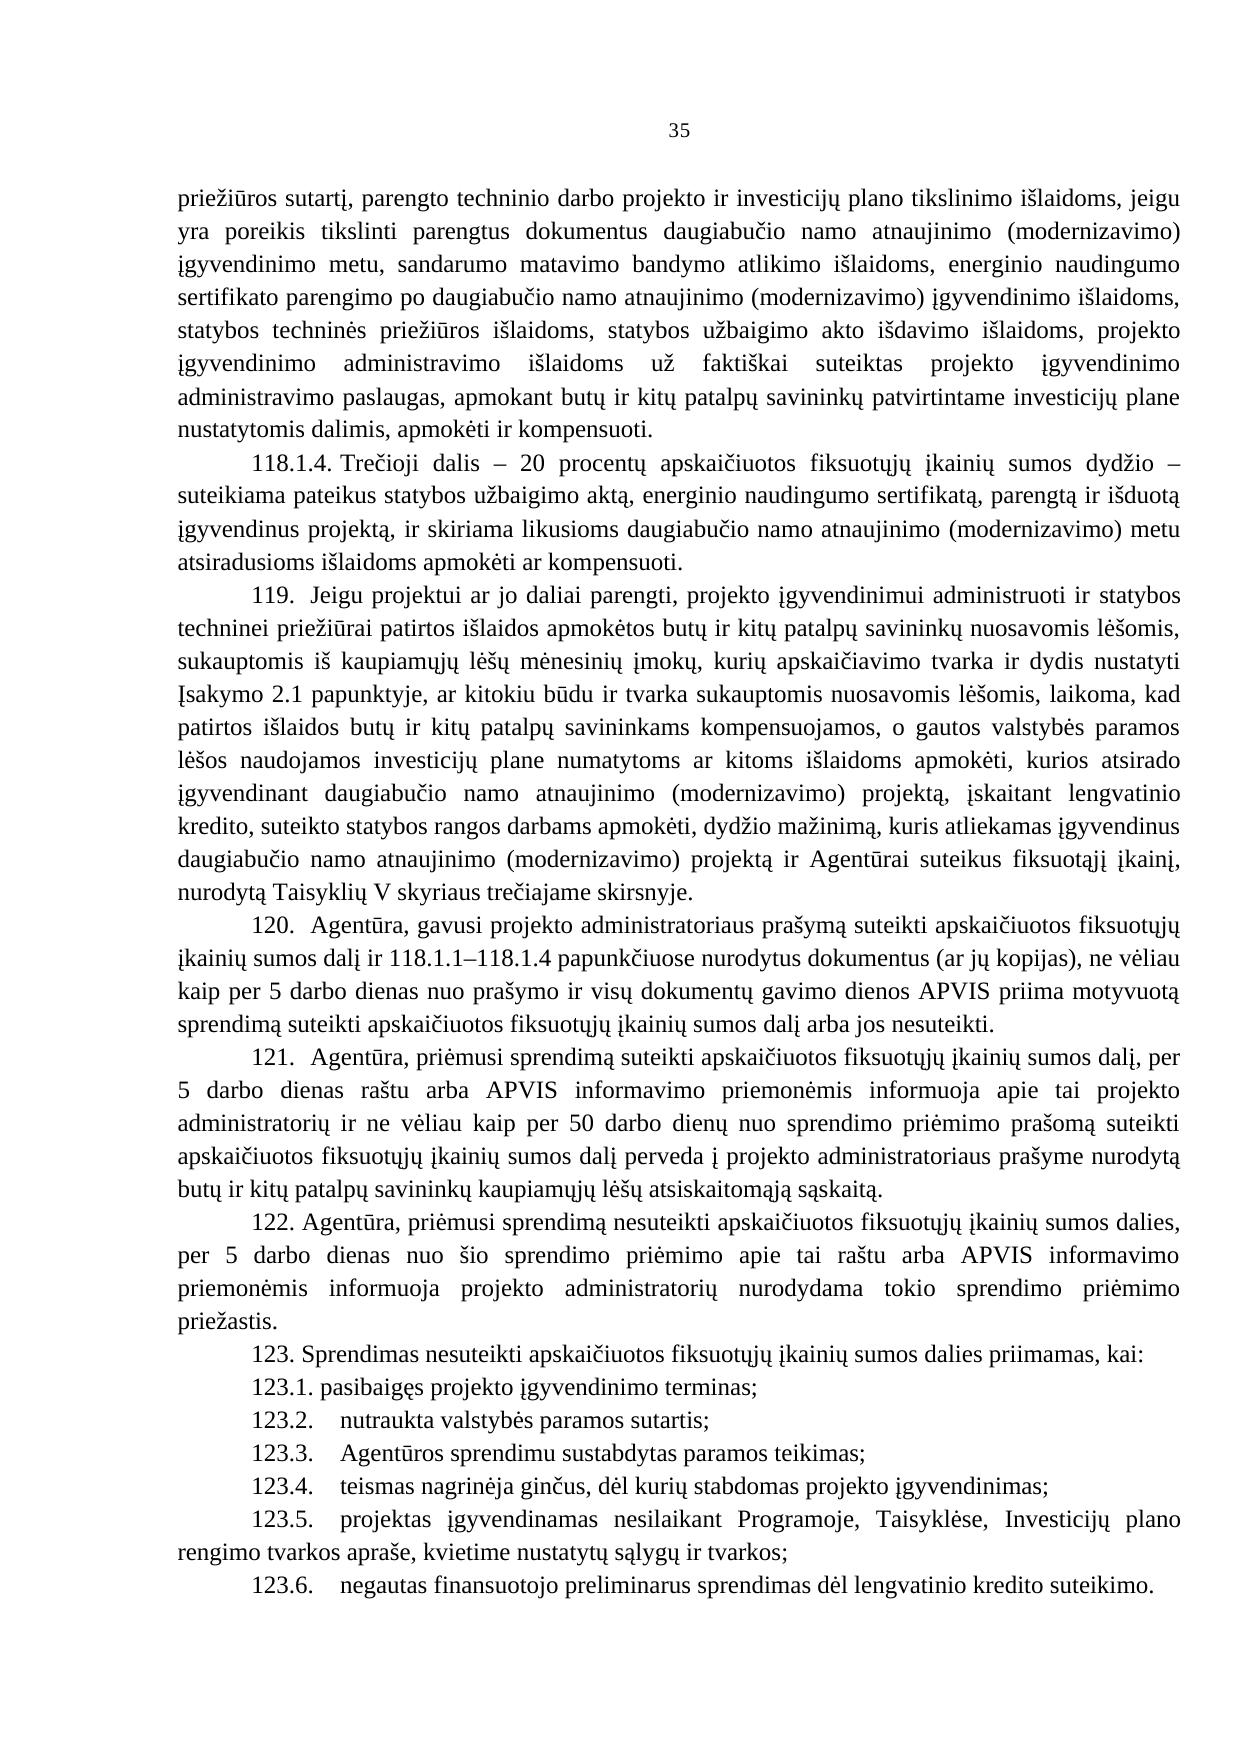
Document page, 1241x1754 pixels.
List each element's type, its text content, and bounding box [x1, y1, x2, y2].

text 122. Agentūra, priėmusi sprendimą nesuteikti apskaičiuotos fiksuotųjų įkainių sumos dalies, per 5 darbo dienas nuo šio sprendimo priėmimo apie tai raštu arba APVIS informavimo priemonėmis informuoja projekto administratorių nurodydama tokio sprendimo priėmimo priežastis. [177, 1207, 1181, 1335]
text 121. Agentūra, priėmusi sprendimą suteikti apskaičiuotos fiksuotųjų įkainių sumos dalį, per 5 darbo dienas raštu arba APVIS informavimo priemonėmis informuoja apie tai projekto administratorių ir ne vėliau kaip per 50 darbo dienų nuo sprendimo priėmimo prašomą suteikti apskaičiuotos fiksuotųjų įkainių sumos dalį perveda į projekto administratoriaus prašyme nurodytą butų ir kitų patalpų savininkų kaupiamųjų lėšų atsiskaitomąją sąskaitą. [177, 1042, 1181, 1203]
text 123.2. nutraukta valstybės paramos sutartis; [177, 1405, 1181, 1434]
text 123.4. teismas nagrinėja ginčus, dėl kurių stabdomas projekto įgyvendinimas; [177, 1471, 1181, 1500]
text 123.5. projektas įgyvendinamas nesilaikant Programoje, Taisyklėse, Investicijų plano rengimo tvarkos apraše, kvietime nustatytų sąlygų ir tvarkos; [177, 1504, 1181, 1566]
text 119. Jeigu projektui ar jo daliai parengti, projekto įgyvendinimui administruoti ir statybos techninei priežiūrai patirtos išlaidos apmokėtos butų ir kitų patalpų savininkų nuosavomis lėšomis, sukauptomis iš kaupiamųjų lėšų mėnesinių įmokų, kurių apskaičiavimo tvarka ir dydis nustatyti Įsakymo 2.1 papunktyje, ar kitokiu būdu ir tvarka sukauptomis nuosavomis lėšomis, laikoma, kad patirtos išlaidos butų ir kitų patalpų savininkams kompensuojamos, o gautos valstybės paramos lėšos naudojamos investicijų plane numatytoms ar kitoms išlaidoms apmokėti, kurios atsirado įgyvendinant daugiabučio namo atnaujinimo (modernizavimo) projektą, įskaitant lengvatinio kredito, suteikto statybos rangos darbams apmokėti, dydžio mažinimą, kuris atliekamas įgyvendinus daugiabučio namo atnaujinimo (modernizavimo) projektą ir Agentūrai suteikus fiksuotąjį įkainį, nurodytą Taisyklių V skyriaus trečiajame skirsnyje. [177, 580, 1181, 906]
text 123.3. Agentūros sprendimu sustabdytas paramos teikimas; [177, 1438, 1181, 1467]
text 118.1.4. Trečioji dalis – 20 procentų apskaičiuotos fiksuotųjų įkainių sumos dydžio – suteikiama pateikus statybos užbaigimo aktą, energinio naudingumo sertifikatą, parengtą ir išduotą įgyvendinus projektą, ir skiriama likusioms daugiabučio namo atnaujinimo (modernizavimo) metu atsiradusioms išlaidoms apmokėti ar kompensuoti. [177, 448, 1181, 575]
text 123.1. pasibaigęs projekto įgyvendinimo terminas; [177, 1372, 1181, 1401]
text 123.6. negautas finansuotojo preliminarus sprendimas dėl lengvatinio kredito suteikimo. [177, 1570, 1181, 1599]
text priežiūros sutartį, parengto techninio darbo projekto ir investicijų plano tikslinimo išlaidoms, jeigu yra poreikis tikslinti parengtus dokumentus daugiabučio namo atnaujinimo (modernizavimo) įgyvendinimo metu, sandarumo matavimo bandymo atlikimo išlaidoms, energinio naudingumo sertifikato parengimo po daugiabučio namo atnaujinimo (modernizavimo) įgyvendinimo išlaidoms, statybos techninės priežiūros išlaidoms, statybos užbaigimo akto išdavimo išlaidoms, projekto įgyvendinimo administravimo išlaidoms už faktiškai suteiktas projekto įgyvendinimo administravimo paslaugas, apmokant butų ir kitų patalpų savininkų patvirtintame investicijų plane nustatytomis dalimis, apmokėti ir kompensuoti. [177, 183, 1181, 443]
text 123. Sprendimas nesuteikti apskaičiuotos fiksuotųjų įkainių sumos dalies priimamas, kai: [177, 1339, 1181, 1368]
text 120. Agentūra, gavusi projekto administratoriaus prašymą suteikti apskaičiuotos fiksuotųjų įkainių sumos dalį ir 118.1.1–118.1.4 papunkčiuose nurodytus dokumentus (ar jų kopijas), ne vėliau kaip per 5 darbo dienas nuo prašymo ir visų dokumentų gavimo dienos APVIS priima motyvuotą sprendimą suteikti apskaičiuotos fiksuotųjų įkainių sumos dalį arba jos nesuteikti. [177, 910, 1181, 1038]
